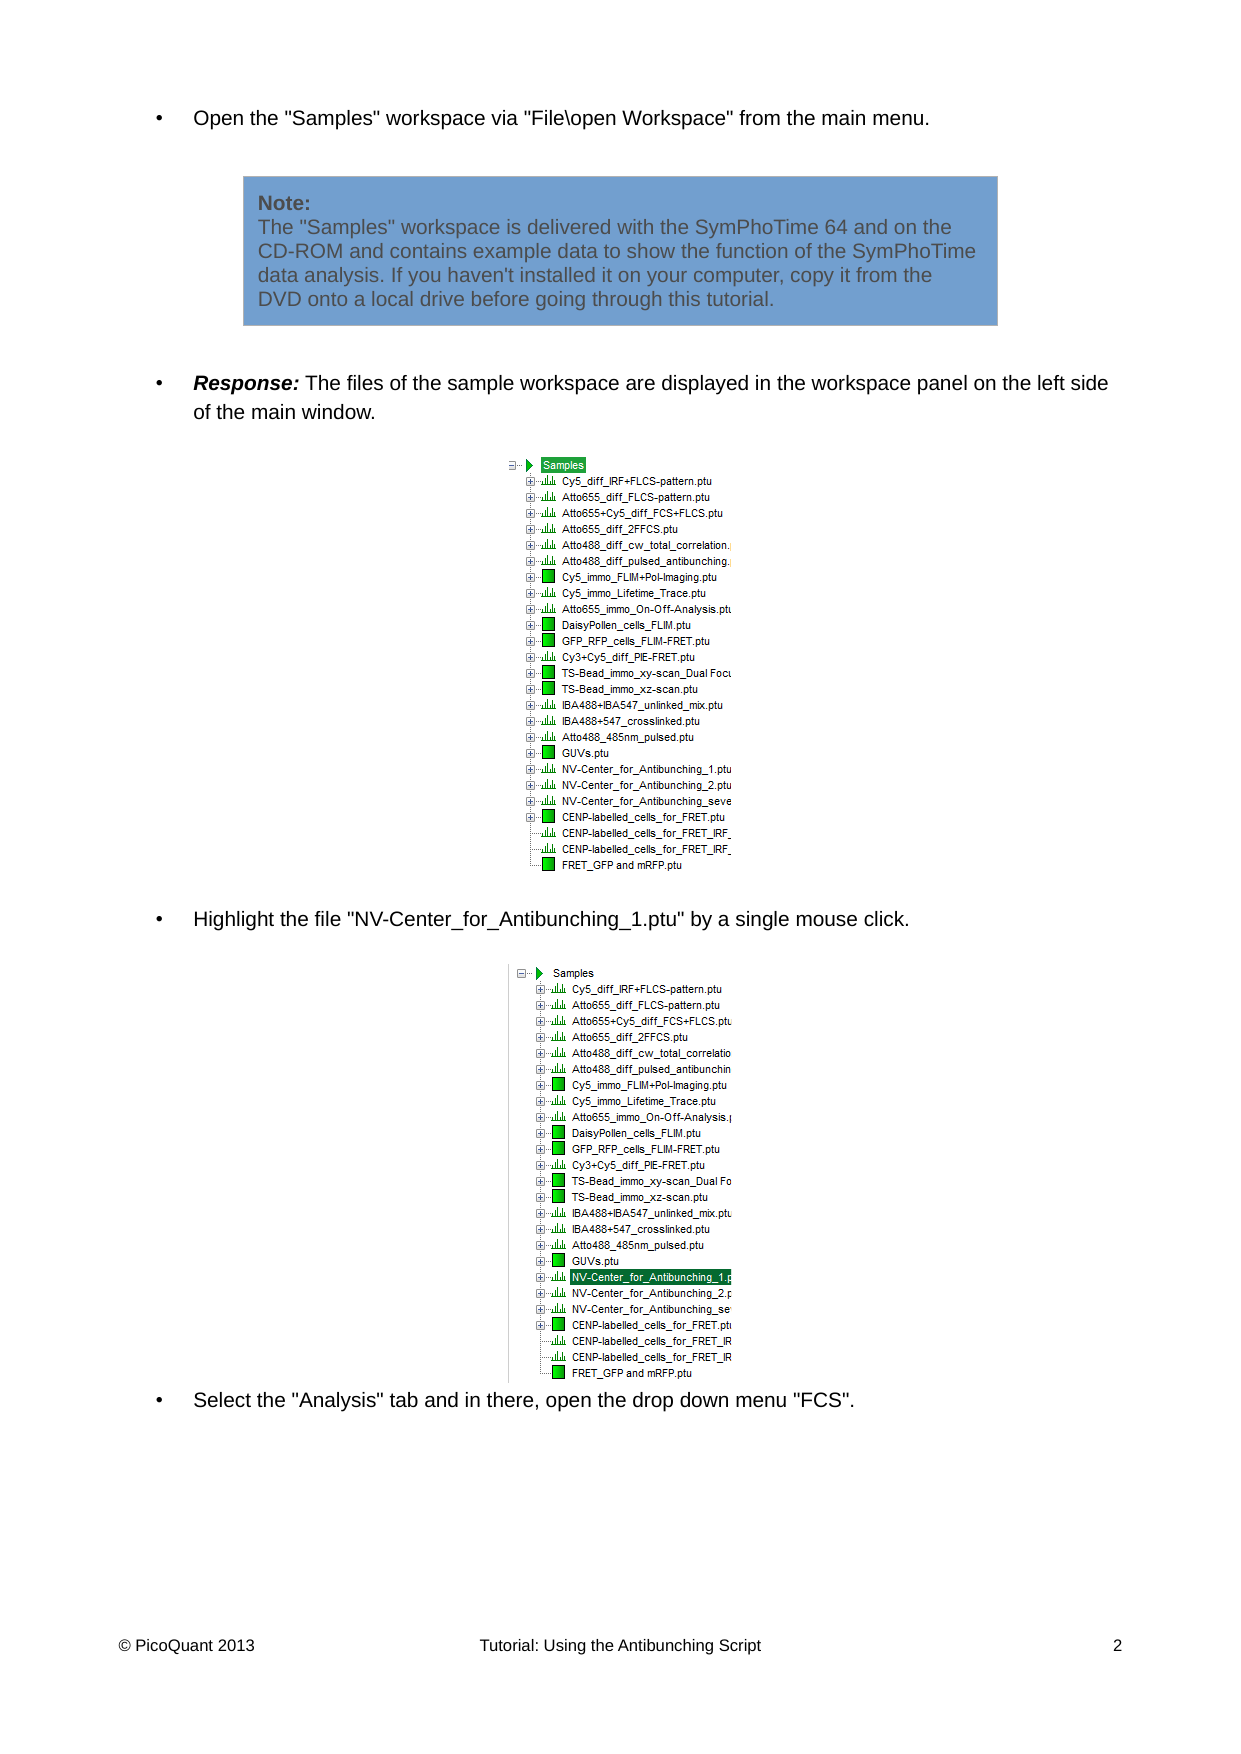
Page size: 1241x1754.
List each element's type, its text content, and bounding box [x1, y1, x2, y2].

list Select the "Analysis" tab and in there, open the drop down menu "FCS". [156, 1336, 1122, 1412]
picture [508, 457, 732, 874]
picture [508, 964, 732, 1383]
list Response: The files of the sample workspace are displayed in the workspace panel on the left side of the main window. [156, 371, 1122, 423]
text Note: [258, 191, 983, 214]
list Highlight the file "NV-Center_for_Antibunching_1.ptu" by a single mouse click. [156, 907, 1122, 931]
list Open the "Samples" workspace via "File\open Workspace" from the main menu. [156, 106, 1122, 130]
text The "Samples" workspace is delivered with the SymPhoTime 64 and on the CD-ROM and contains example data to show the function of the SymPhoTime data analysis. If you haven't installed it on your computer, copy it from the DVD onto a local drive before going through this tutorial. [258, 214, 983, 310]
